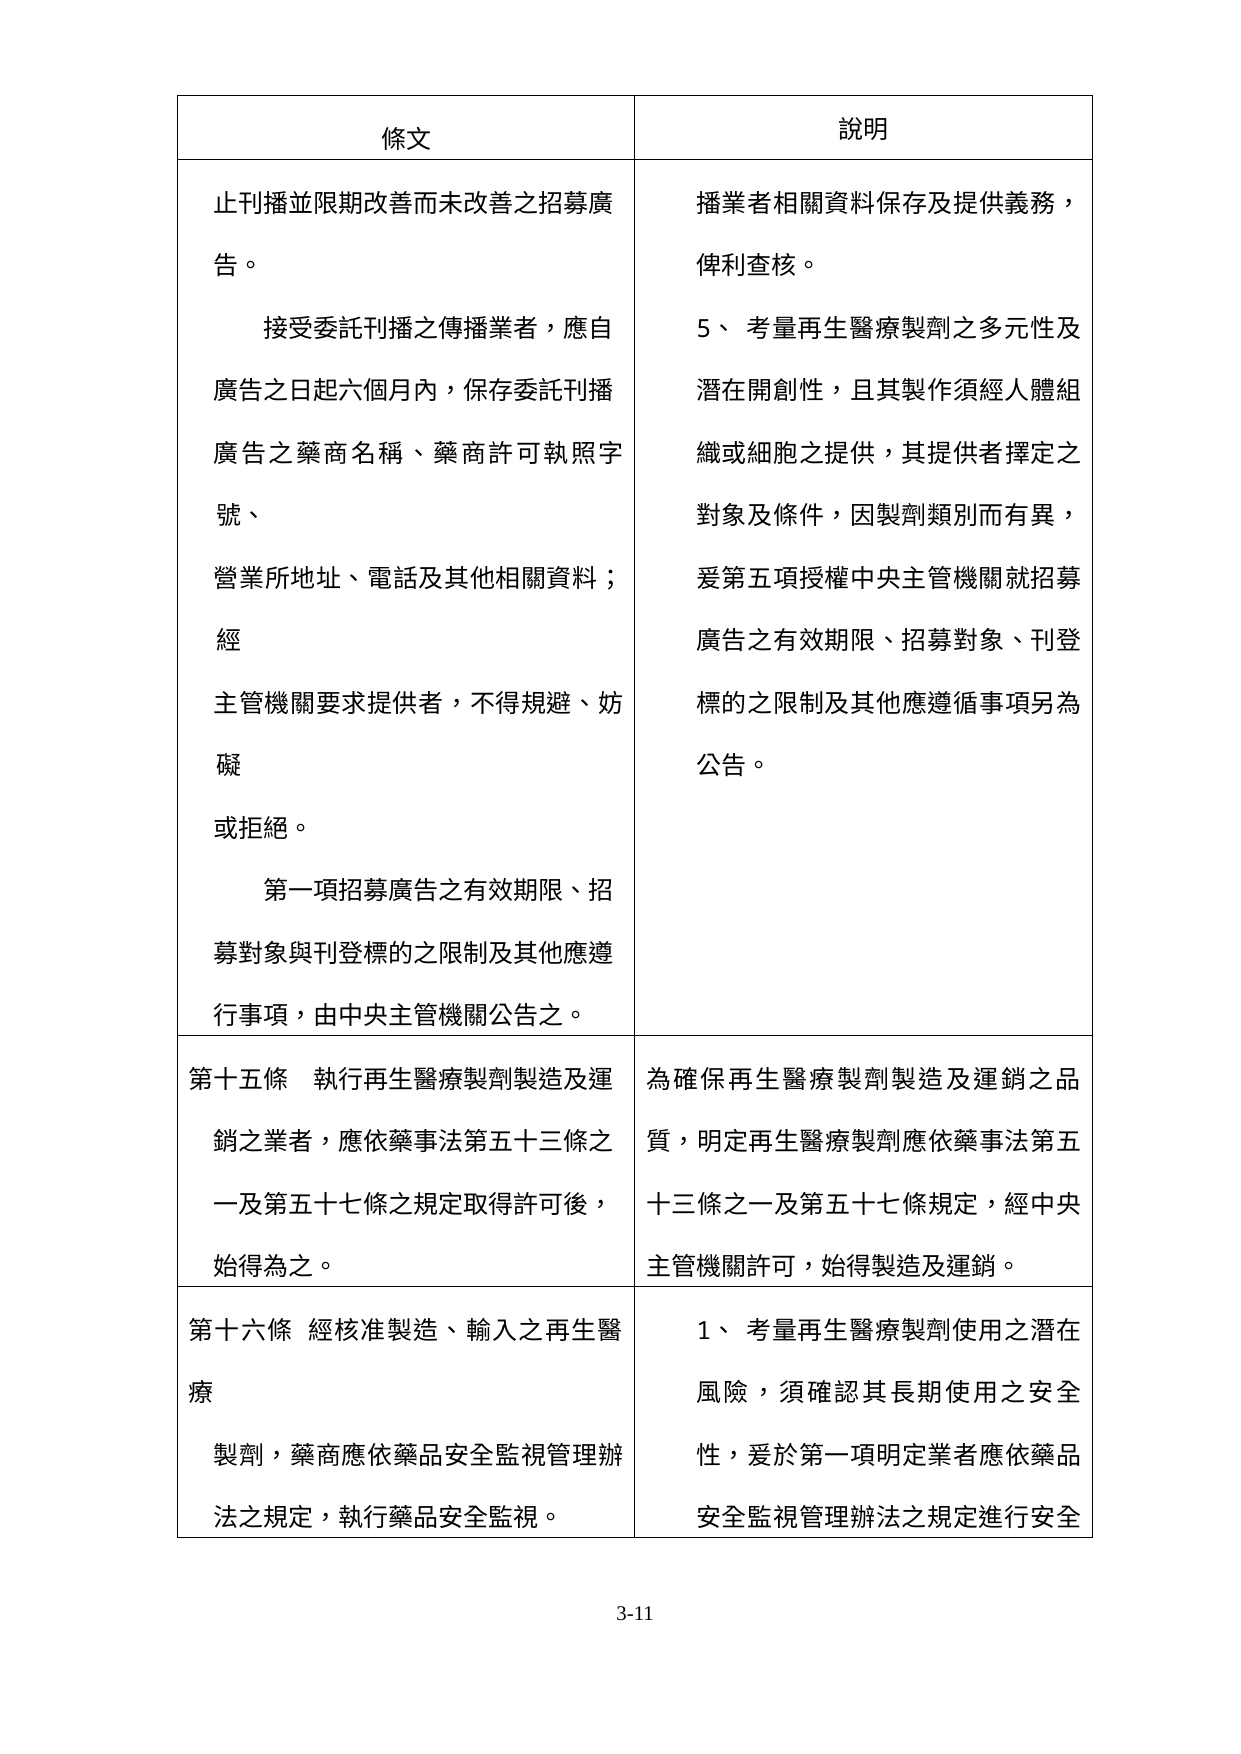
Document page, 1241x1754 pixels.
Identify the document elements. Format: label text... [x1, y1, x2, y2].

table_header 條文 [178, 96, 634, 158]
table_cell 第十五條 執行再生醫療製劑製造及運 銷之業者，應依藥事法第五十三條之 一及第五十七條之規定取得許可後， 始得為之。 [178, 1036, 634, 1286]
table_cell 考量再生醫療製劑使用之潛在風險，須確認其長期使用之安全性，爰於第一項明定業者應依藥品安全監視管理辦法之規定進行安全 [635, 1287, 1092, 1537]
table_header 說明 [635, 96, 1092, 158]
table_cell 第十六條 經核准製造、輸入之再生醫療 製劑，藥商應依藥品安全監視管理辦法之規定，執行藥品安全監視。 [178, 1287, 634, 1537]
table_cell 止刊播並限期改善而未改善之招募廣 告。 接受委託刊播之傳播業者，應自 廣告之日起六個月內，保存委託刊播 廣告之藥商名稱、藥商許可執照字號、 營業所地址、電話及其他相關資料；經 主管機關要求提供者，不得規避、妨礙 或拒絕。 第一項招募廣告之有效期限、招 募對象與刊登標的之限制及其他應遵 行事項，由中央主管機關公告之。 [178, 160, 634, 1034]
table_cell 播業者相關資料保存及提供義務，俾利查核。 考量再生醫療製劑之多元性及潛在開創性，且其製作須經人體組織或細胞之提供，其提供者擇定之對象及條件，因製劑類別而有異，爰第五項授權中央主管機關就招募廣告之有效期限、招募對象、刊登標的之限制及其他應遵循事項另為公告。 [635, 160, 1092, 1034]
table_cell 為確保再生醫療製劑製造及運銷之品質，明定再生醫療製劑應依藥事法第五十三條之一及第五十七條規定，經中央主管機關許可，始得製造及運銷。 [635, 1036, 1092, 1286]
